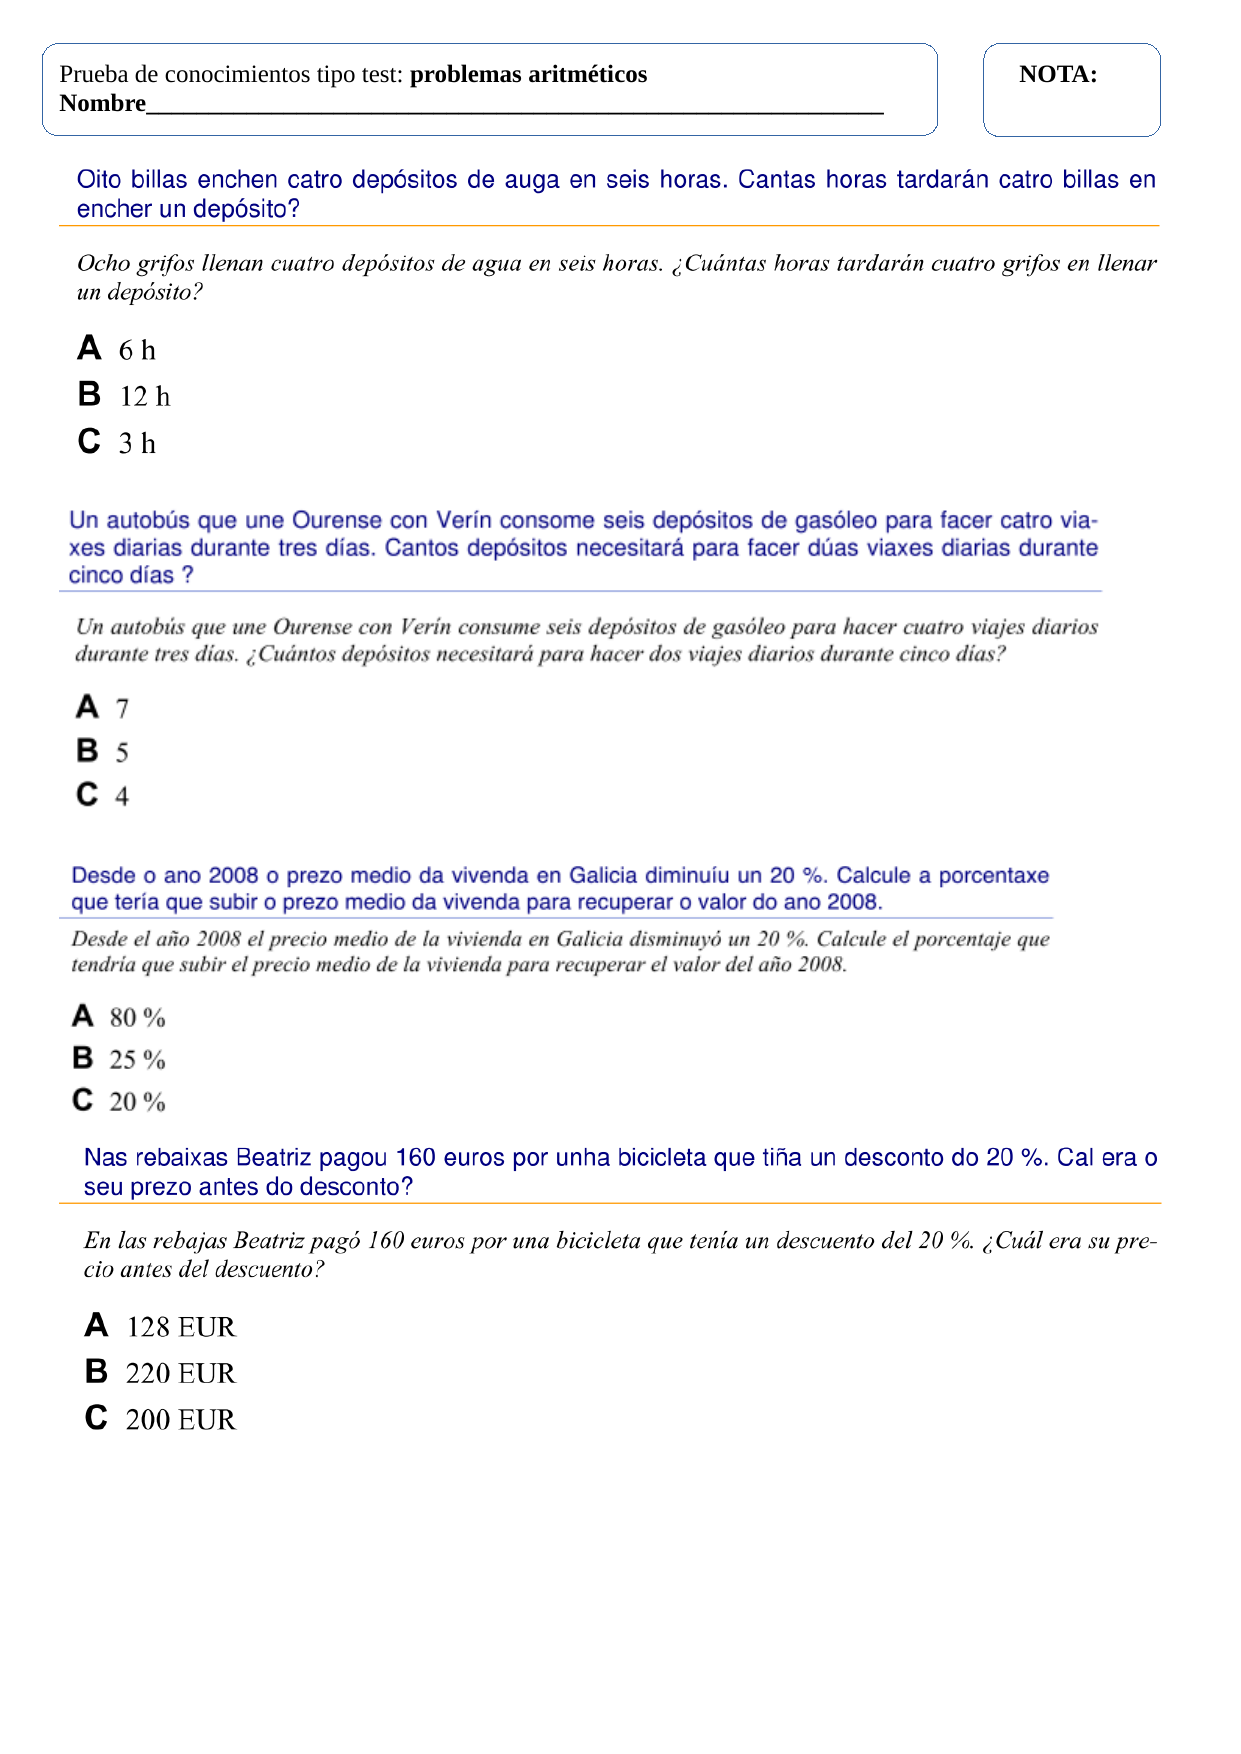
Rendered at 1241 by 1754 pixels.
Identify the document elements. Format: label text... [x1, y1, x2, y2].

text [938, 59, 983, 88]
picture [59, 145, 1182, 822]
text Prueba de conocimientos tipo test: problemas aritméticos [59, 59, 937, 88]
text [938, 88, 983, 117]
text NOTA: [984, 59, 1160, 88]
picture [59, 850, 1182, 1441]
text [984, 88, 1160, 117]
text Nombre___________________________________________________________ [59, 88, 937, 117]
